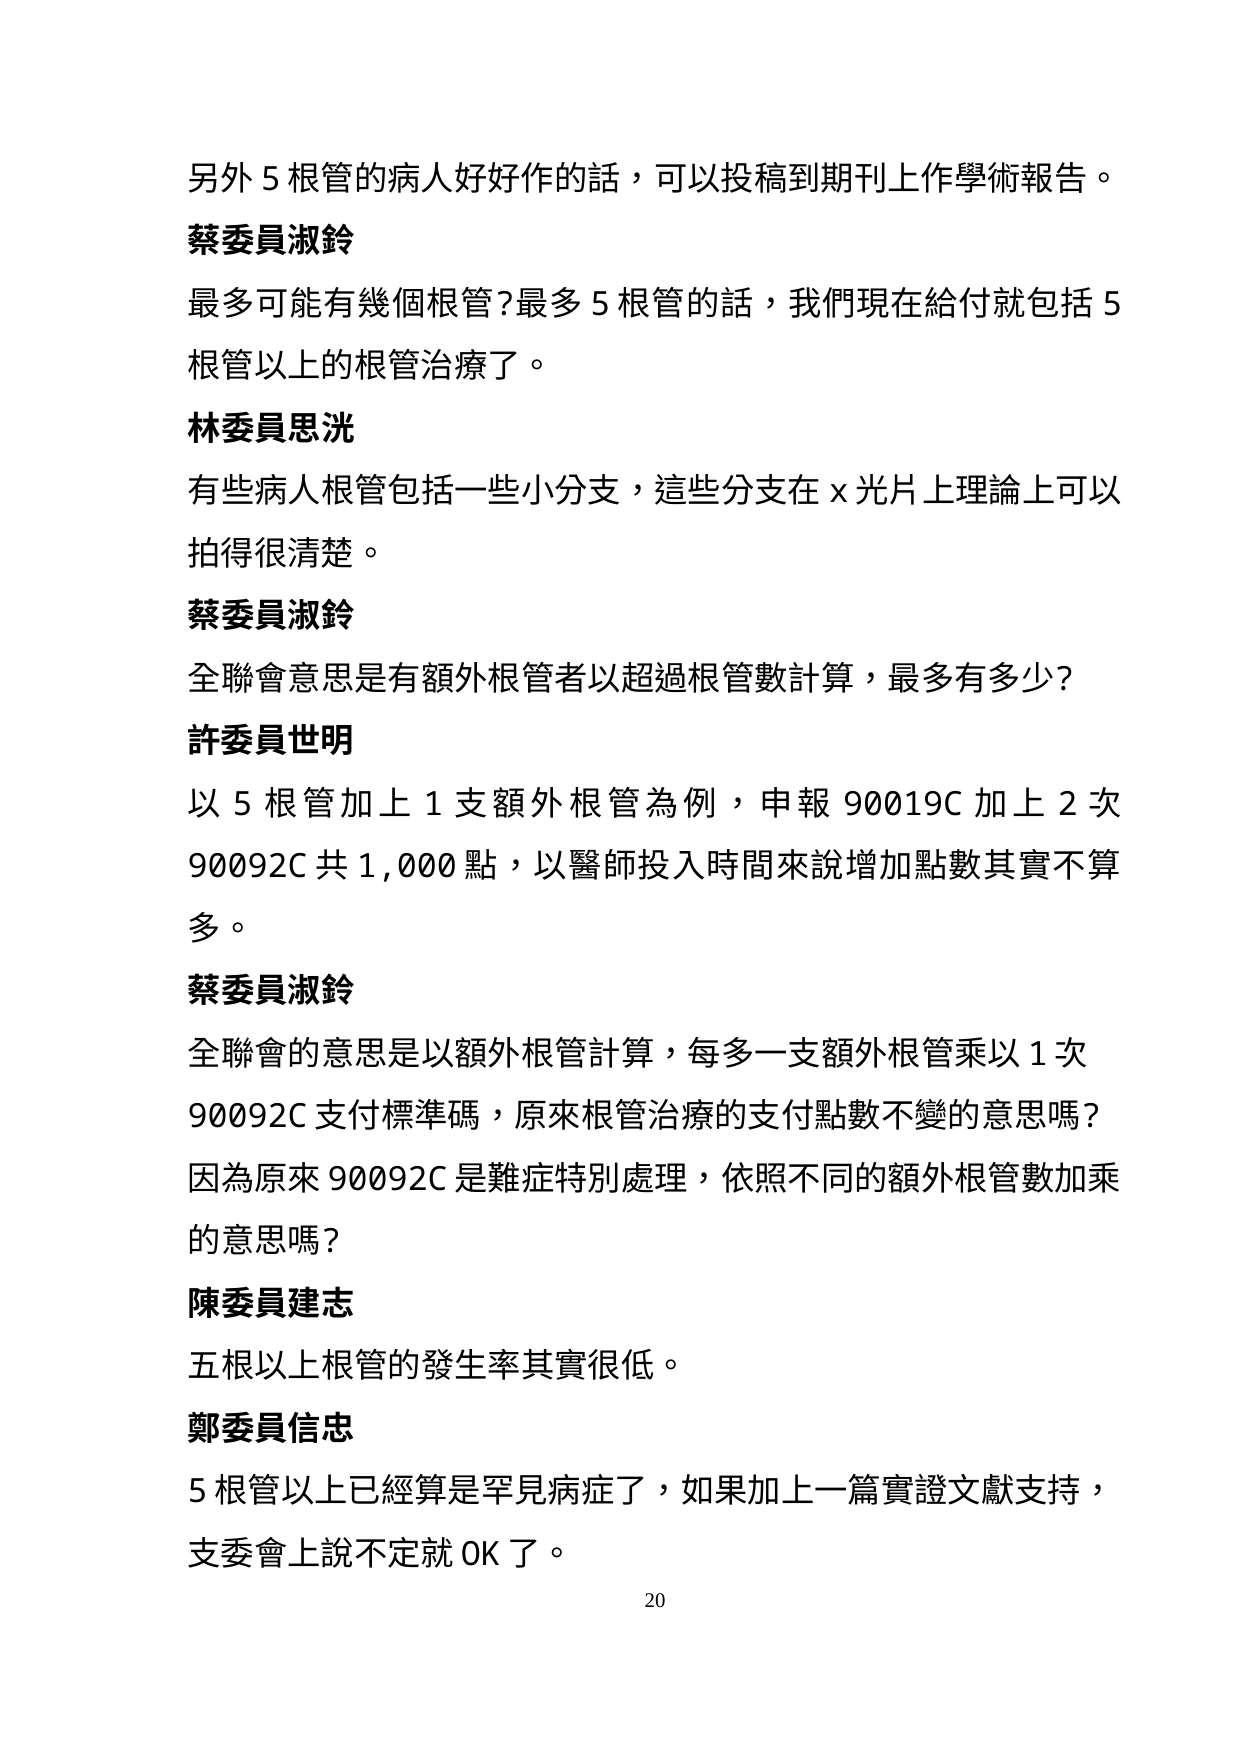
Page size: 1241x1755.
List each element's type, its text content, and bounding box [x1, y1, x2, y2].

text 以根管治療來說在審查上應是控管最嚴格的，不會有浮濫的情況;另外5根管的病人好好作的話，可以投稿到期刊上作學術報告。 [187, 134, 1122, 197]
text 最多可能有幾個根管?最多5根管的話，我們現在給付就包括5根管以上的根管治療了。 [187, 259, 1122, 384]
text 許委員世明 [187, 697, 1122, 759]
text 蔡委員淑鈴 [187, 197, 1122, 259]
text 全聯會的意思是以額外根管計算，每多一支額外根管乘以1次90092C支付標準碼，原來根管治療的支付點數不變的意思嗎?因為原來90092C是難症特別處理，依照不同的額外根管數加乘的意思嗎? [187, 1009, 1122, 1259]
text 以5根管加上1支額外根管為例，申報90019C加上2次90092C共1,000點，以醫師投入時間來說增加點數其實不算多。 [187, 759, 1122, 947]
text 陳委員建志 [187, 1259, 1122, 1322]
text 蔡委員淑鈴 [187, 947, 1122, 1009]
text 全聯會意思是有額外根管者以超過根管數計算，最多有多少? [187, 634, 1122, 697]
text 五根以上根管的發生率其實很低。 [187, 1322, 1122, 1384]
text 5根管以上已經算是罕見病症了，如果加上一篇實證文獻支持，支委會上說不定就OK了。 [187, 1447, 1122, 1572]
text 鄭委員信忠 [187, 1384, 1122, 1447]
text 有些病人根管包括一些小分支，這些分支在x光片上理論上可以拍得很清楚。 [187, 447, 1122, 572]
text 蔡委員淑鈴 [187, 572, 1122, 634]
text 林委員思洸 [187, 384, 1122, 447]
